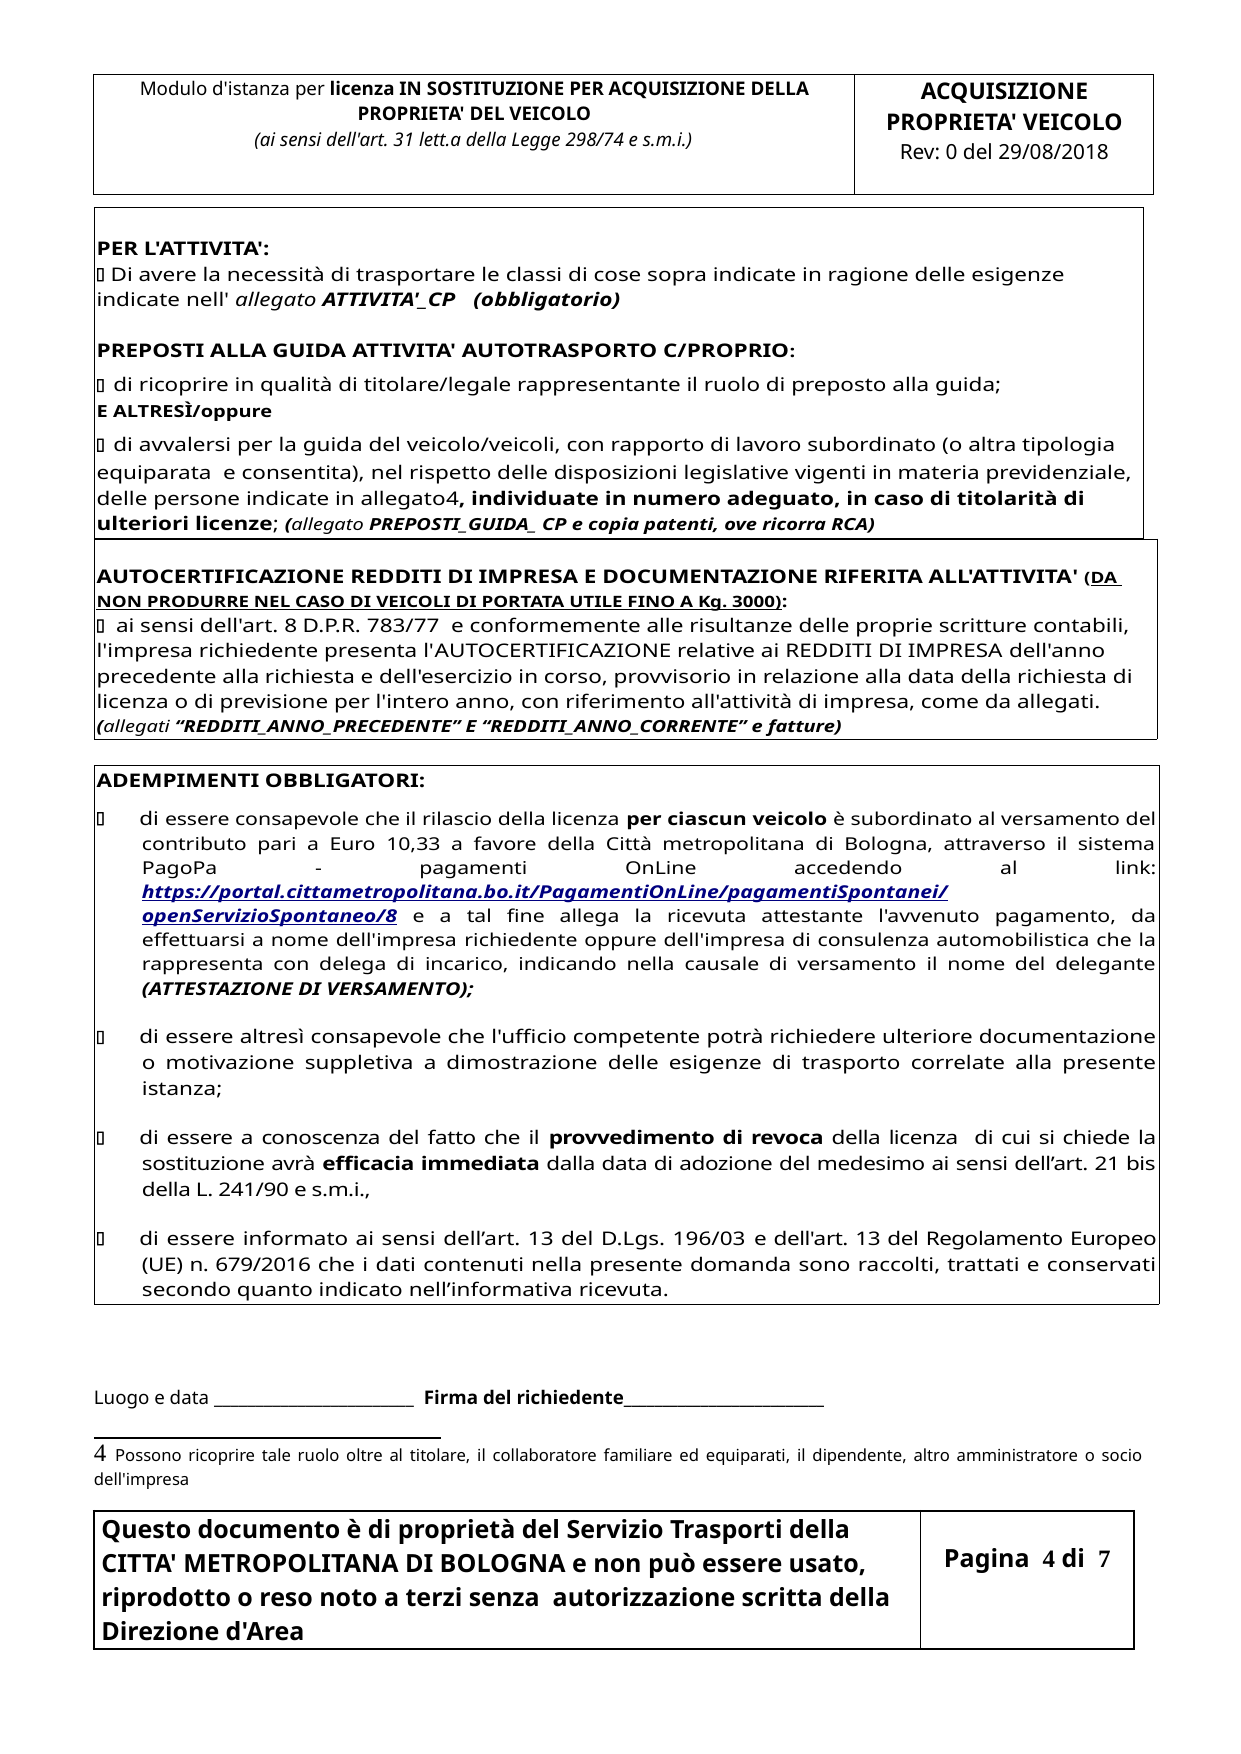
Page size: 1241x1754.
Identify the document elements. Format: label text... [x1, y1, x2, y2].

text E ALTRESÌ/oppure [95, 397, 1143, 420]
text AUTOCERTIFICAZIONE REDDITI DI IMPRESA E DOCUMENTAZIONE RIFERITA ALL'ATTIVITA' (DA NON PRODURRE NEL CASO DI VEICOLI DI PORTATA UTILE FINO A Kg. 3000): [95, 561, 1157, 609]
text Possono ricoprire tale ruolo oltre al titolare, il collaboratore familiare ed equiparati, il dipendente, altro amministratore o socio dell'impresa [94, 1438, 1144, 1490]
text ADEMPIMENTI OBBLIGATORI: [95, 766, 1159, 793]
text Luogo e data ________________________ Firma del richiedente__________________________ [94, 1384, 1103, 1409]
text  di essere consapevole che il rilascio della licenza per ciascun veicolo è subordinato al versamento del contributo pari a Euro 10,33 a favore della Città metropolitana di Bologna, attraverso il sistema PagoPa - pagamenti OnLine accedendo al link: https://portal.cittametropolitana.bo.it/PagamentiOnLine/pagamentiSpontanei/openServizioSpontaneo/8 e a tal fine allega la ricevuta attestante l'avvenuto pagamento, da effettuarsi a nome dell'impresa richiedente oppure dell'impresa di consulenza automobilistica che la rappresenta con delega di incarico, indicando nella causale di versamento il nome del delegante (ATTESTAZIONE DI VERSAMENTO); [95, 802, 1159, 1000]
text  di ricoprire in qualità di titolare/legale rappresentante il ruolo di preposto alla guida; [95, 360, 1143, 397]
text  di avvalersi per la guida del veicolo/veicoli, con rapporto di lavoro subordinato (o altra tipologia equiparata e consentita), nel rispetto delle disposizioni legislative vigenti in materia previdenziale, delle persone indicate in allegato, individuate in numero adeguato, in caso di titolarità di ulteriori licenze; (allegato PREPOSTI_GUIDA_ CP e copia patenti, ove ricorra RCA) [95, 420, 1143, 538]
text  di essere informato ai sensi dell’art. 13 del D.Lgs. 196/03 e dell'art. 13 del Regolamento Europeo (UE) n. 679/2016 che i dati contenuti nella presente domanda sono raccolti, trattati e conservati secondo quanto indicato nell’informativa ricevuta. [95, 1222, 1159, 1304]
text PREPOSTI ALLA GUIDA ATTIVITA' AUTOTRASPORTO C/PROPRIO: [95, 335, 1143, 360]
text  di essere a conoscenza del fatto che il provvedimento di revoca della licenza di cui si chiede la sostituzione avrà efficacia immediata dalla data di adozione del medesimo ai sensi dell’art. 21 bis della L. 241/90 e s.m.i., [95, 1122, 1159, 1201]
text PER L'ATTIVITA': [95, 233, 1143, 258]
text  Di avere la necessità di trasportare le classi di cose sopra indicate in ragione delle esigenze indicate nell' allegato ATTIVITA'_CP (obbligatorio) [95, 258, 1143, 312]
text ai sensi dell'art. 8 D.P.R. 783/77 e conformemente alle risultanze delle proprie scritture contabili, l'impresa richiedente presenta l'AUTOCERTIFICAZIONE relative ai REDDITI DI IMPRESA dell'anno precedente alla richiesta e dell'esercizio in corso, provvisorio in relazione alla data della richiesta di licenza o di previsione per l'intero anno, con riferimento all'attività di impresa, come da allegati. (allegati “REDDITI_ANNO_PRECEDENTE” E “REDDITI_ANNO_CORRENTE” e fatture) [95, 609, 1157, 739]
text  di essere altresì consapevole che l'ufficio competente potrà richiedere ulteriore documentazione o motivazione suppletiva a dimostrazione delle esigenze di trasporto correlate alla presente istanza; [95, 1021, 1159, 1101]
